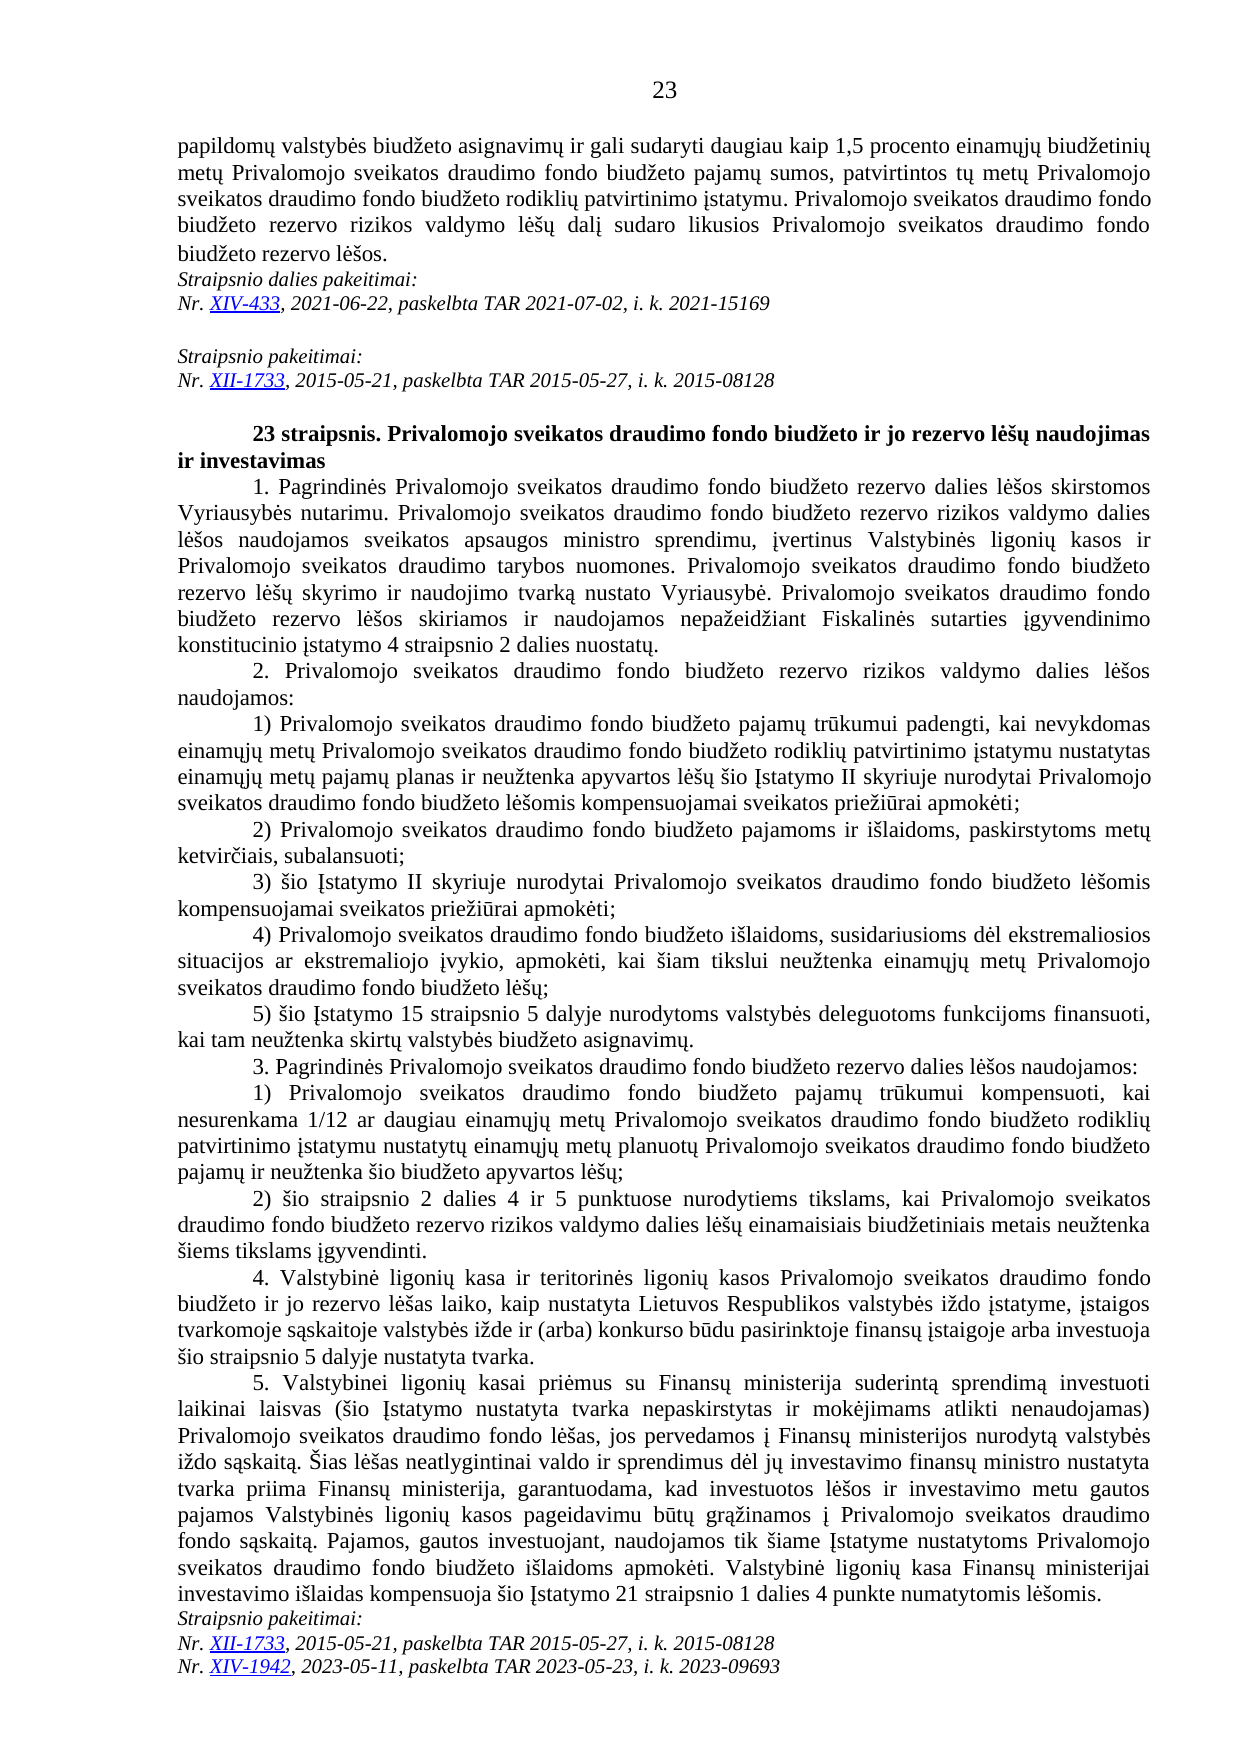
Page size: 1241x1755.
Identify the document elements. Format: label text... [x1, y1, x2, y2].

text Nr. XII-1733, 2015-05-21, paskelbta TAR 2015-05-27, i. k. 2015-08128 [177, 368, 1152, 392]
text 1. Pagrindinės Privalomojo sveikatos draudimo fondo biudžeto rezervo dalies lėšos skirstomos Vyriausybės nutarimu. Privalomojo sveikatos draudimo fondo biudžeto rezervo rizikos valdymo dalies lėšos naudojamos sveikatos apsaugos ministro sprendimu, įvertinus Valstybinės ligonių kasos ir Privalomojo sveikatos draudimo tarybos nuomones. Privalomojo sveikatos draudimo fondo biudžeto rezervo lėšų skyrimo ir naudojimo tvarką nustato Vyriausybė. Privalomojo sveikatos draudimo fondo biudžeto rezervo lėšos skiriamos ir naudojamos nepažeidžiant Fiskalinės sutarties įgyvendinimo konstitucinio įstatymo 4 straipsnio 2 dalies nuostatų. [177, 473, 1152, 658]
text 23 straipsnis. Privalomojo sveikatos draudimo fondo biudžeto ir jo rezervo lėšų naudojimas ir investavimas [177, 420, 1152, 473]
text 5. Valstybinei ligonių kasai priėmus su Finansų ministerija suderintą sprendimą investuoti laikinai laisvas (šio Įstatymo nustatyta tvarka nepaskirstytas ir mokėjimams atlikti nenaudojamas) Privalomojo sveikatos draudimo fondo lėšas, jos pervedamos į Finansų ministerijos nurodytą valstybės iždo sąskaitą. Šias lėšas neatlygintinai valdo ir sprendimus dėl jų investavimo finansų ministro nustatyta tvarka priima Finansų ministerija, garantuodama, kad investuotos lėšos ir investavimo metu gautos pajamos Valstybinės ligonių kasos pageidavimu būtų grąžinamos į Privalomojo sveikatos draudimo fondo sąskaitą. Pajamos, gautos investuojant, naudojamos tik šiame Įstatyme nustatytoms Privalomojo sveikatos draudimo fondo biudžeto išlaidoms apmokėti. Valstybinė ligonių kasa Finansų ministerijai investavimo išlaidas kompensuoja šio Įstatymo 21 straipsnio 1 dalies 4 punkte numatytomis lėšomis. [177, 1369, 1152, 1606]
text Nr. XIV-1942, 2023-05-11, paskelbta TAR 2023-05-23, i. k. 2023-09693 [177, 1654, 1152, 1678]
text 1) Privalomojo sveikatos draudimo fondo biudžeto pajamų trūkumui padengti, kai nevykdomas einamųjų metų Privalomojo sveikatos draudimo fondo biudžeto rodiklių patvirtinimo įstatymu nustatytas einamųjų metų pajamų planas ir neužtenka apyvartos lėšų šio Įstatymo II skyriuje nurodytai Privalomojo sveikatos draudimo fondo biudžeto lėšomis kompensuojamai sveikatos priežiūrai apmokėti; [177, 710, 1152, 816]
text papildomų valstybės biudžeto asignavimų ir gali sudaryti daugiau kaip 1,5 procento einamųjų biudžetinių metų Privalomojo sveikatos draudimo fondo biudžeto pajamų sumos, patvirtintos tų metų Privalomojo sveikatos draudimo fondo biudžeto rodiklių patvirtinimo įstatymu. Privalomojo sveikatos draudimo fondo biudžeto rezervo rizikos valdymo lėšų dalį sudaro likusios Privalomojo sveikatos draudimo fondo biudžeto rezervo lėšos. [177, 132, 1152, 267]
text 2) Privalomojo sveikatos draudimo fondo biudžeto pajamoms ir išlaidoms, paskirstytoms metų ketvirčiais, subalansuoti; [177, 816, 1152, 868]
text Straipsnio dalies pakeitimai: [177, 267, 1152, 291]
text 4) Privalomojo sveikatos draudimo fondo biudžeto išlaidoms, susidariusioms dėl ekstremaliosios situacijos ar ekstremaliojo įvykio, apmokėti, kai šiam tikslui neužtenka einamųjų metų Privalomojo sveikatos draudimo fondo biudžeto lėšų; [177, 921, 1152, 1000]
text Nr. XII-1733, 2015-05-21, paskelbta TAR 2015-05-27, i. k. 2015-08128 [177, 1630, 1152, 1654]
text 2. Privalomojo sveikatos draudimo fondo biudžeto rezervo rizikos valdymo dalies lėšos naudojamos: [177, 658, 1152, 710]
text Straipsnio pakeitimai: [177, 343, 1152, 368]
text 3. Pagrindinės Privalomojo sveikatos draudimo fondo biudžeto rezervo dalies lėšos naudojamos: [177, 1053, 1152, 1079]
text 5) šio Įstatymo 15 straipsnio 5 dalyje nurodytoms valstybės deleguotoms funkcijoms finansuoti, kai tam neužtenka skirtų valstybės biudžeto asignavimų. [177, 1000, 1152, 1053]
text 4. Valstybinė ligonių kasa ir teritorinės ligonių kasos Privalomojo sveikatos draudimo fondo biudžeto ir jo rezervo lėšas laiko, kaip nustatyta Lietuvos Respublikos valstybės iždo įstatyme, įstaigos tvarkomoje sąskaitoje valstybės ižde ir (arba) konkurso būdu pasirinktoje finansų įstaigoje arba investuoja šio straipsnio 5 dalyje nustatyta tvarka. [177, 1264, 1152, 1369]
text Nr. XIV-433, 2021-06-22, paskelbta TAR 2021-07-02, i. k. 2021-15169 [177, 291, 1152, 315]
text 3) šio Įstatymo II skyriuje nurodytai Privalomojo sveikatos draudimo fondo biudžeto lėšomis kompensuojamai sveikatos priežiūrai apmokėti; [177, 868, 1152, 921]
text Straipsnio pakeitimai: [177, 1606, 1152, 1630]
text 1) Privalomojo sveikatos draudimo fondo biudžeto pajamų trūkumui kompensuoti, kai nesurenkama 1/12 ar daugiau einamųjų metų Privalomojo sveikatos draudimo fondo biudžeto rodiklių patvirtinimo įstatymu nustatytų einamųjų metų planuotų Privalomojo sveikatos draudimo fondo biudžeto pajamų ir neužtenka šio biudžeto apyvartos lėšų; [177, 1079, 1152, 1185]
text 2) šio straipsnio 2 dalies 4 ir 5 punktuose nurodytiems tikslams, kai Privalomojo sveikatos draudimo fondo biudžeto rezervo rizikos valdymo dalies lėšų einamaisiais biudžetiniais metais neužtenka šiems tikslams įgyvendinti. [177, 1185, 1152, 1264]
